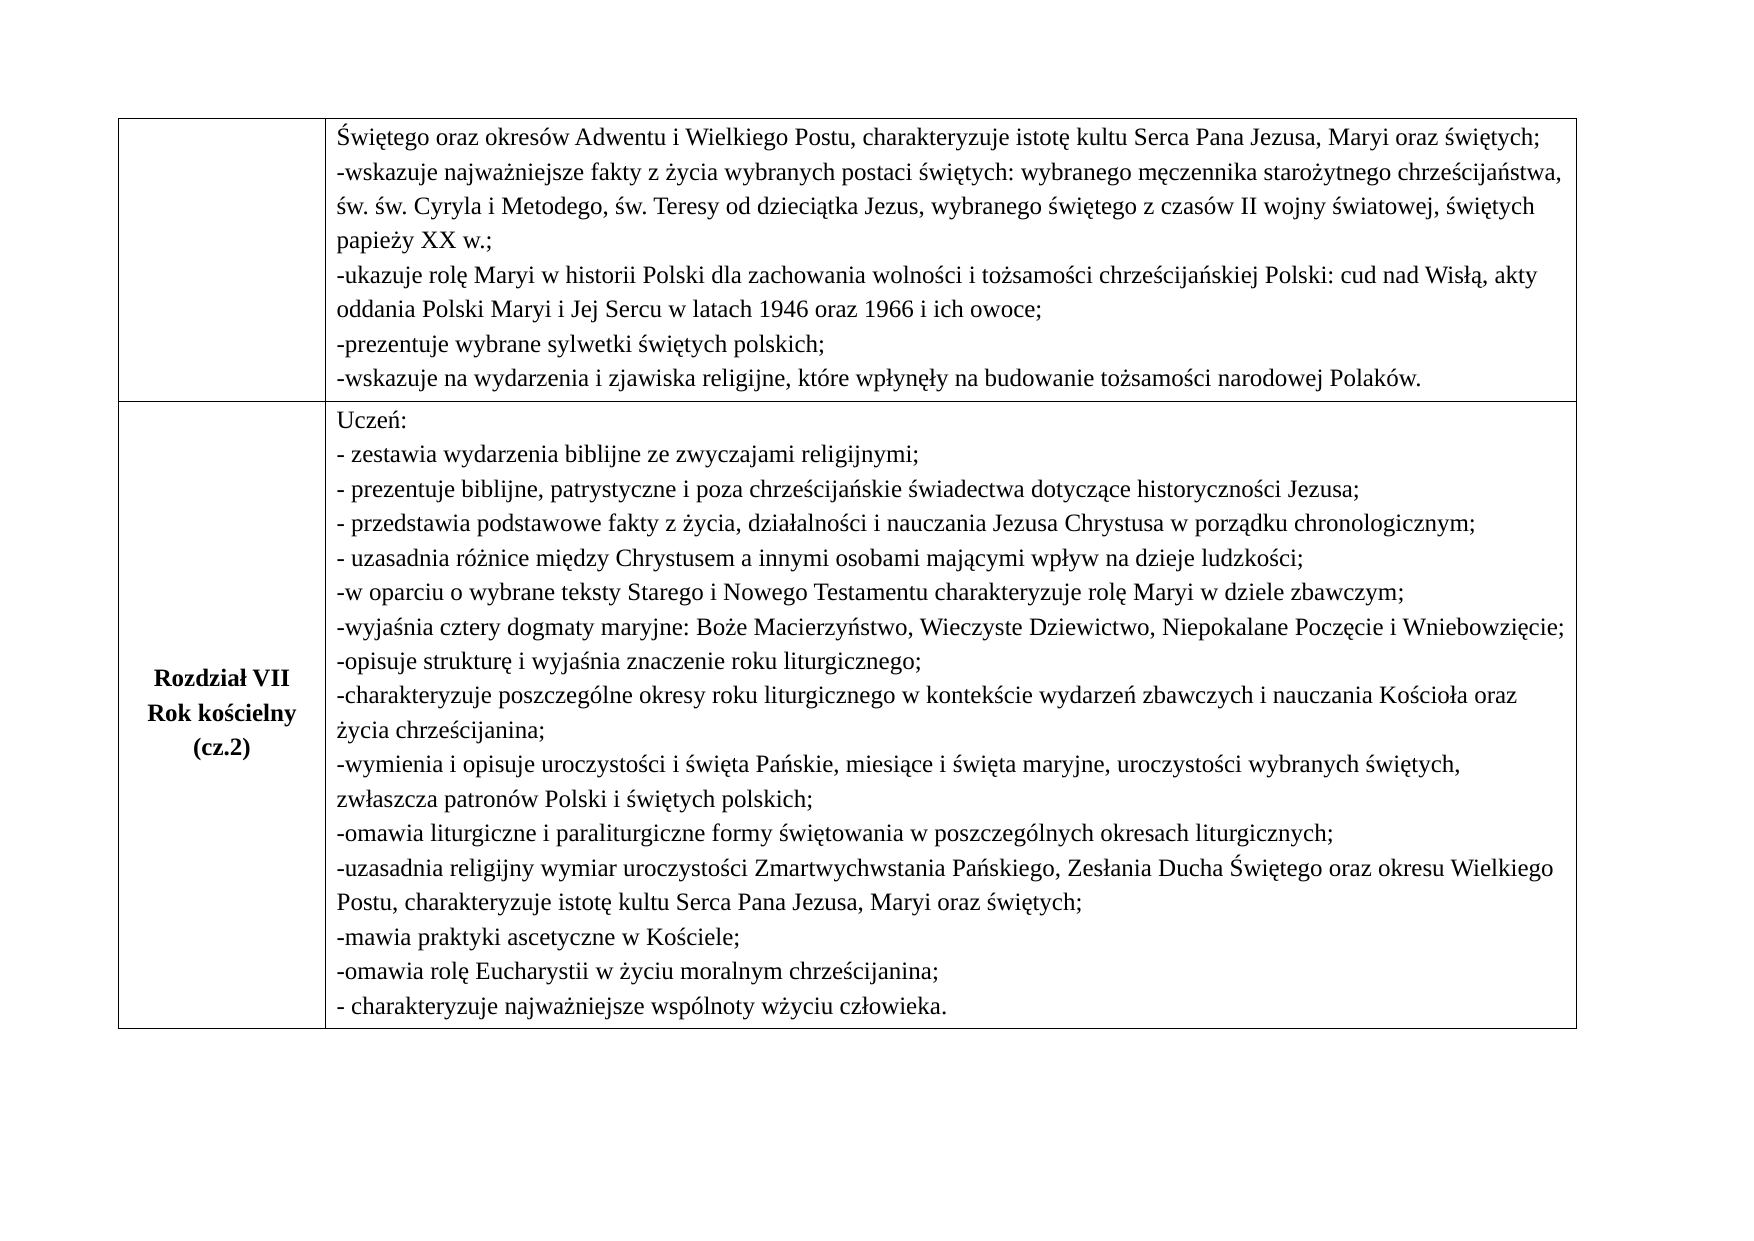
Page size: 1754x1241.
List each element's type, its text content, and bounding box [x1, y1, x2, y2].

table_cell [119, 119, 325, 401]
table_cell Uczeń: - zestawia wydarzenia biblijne ze zwyczajami religijnymi; - prezentuje biblijne, patrystyczne i poza chrześcijańskie świadectwa dotyczące historyczności Jezusa; - przedstawia podstawowe fakty z życia, działalności i nauczania Jezusa Chrystusa w porządku chronologicznym; - uzasadnia różnice między Chrystusem a innymi osobami mającymi wpływ na dzieje ludzkości; -w oparciu o wybrane teksty Starego i Nowego Testamentu charakteryzuje rolę Maryi w dziele zbawczym; -wyjaśnia cztery dogmaty maryjne: Boże Macierzyństwo, Wieczyste Dziewictwo, Niepokalane Poczęcie i Wniebowzięcie; -opisuje strukturę i wyjaśnia znaczenie roku liturgicznego; -charakteryzuje poszczególne okresy roku liturgicznego w kontekście wydarzeń zbawczych i nauczania Kościoła oraz życia chrześcijanina; -wymienia i opisuje uroczystości i święta Pańskie, miesiące i święta maryjne, uroczystości wybranych świętych, zwłaszcza patronów Polski i świętych polskich; -omawia liturgiczne i paraliturgiczne formy świętowania w poszczególnych okresach liturgicznych; -uzasadnia religijny wymiar uroczystości Zmartwychwstania Pańskiego, Zesłania Ducha Świętego oraz okresu Wielkiego Postu, charakteryzuje istotę kultu Serca Pana Jezusa, Maryi oraz świętych; -mawia praktyki ascetyczne w Kościele; -omawia rolę Eucharystii w życiu moralnym chrześcijanina; - charakteryzuje najważniejsze wspólnoty wżyciu człowieka. [326, 402, 1576, 1028]
table_cell Rozdział VII Rok kościelny (cz.2) [119, 402, 325, 1028]
table_cell Świętego oraz okresów Adwentu i Wielkiego Postu, charakteryzuje istotę kultu Serca Pana Jezusa, Maryi oraz świętych; -wskazuje najważniejsze fakty z życia wybranych postaci świętych: wybranego męczennika starożytnego chrześcijaństwa, św. św. Cyryla i Metodego, św. Teresy od dzieciątka Jezus, wybranego świętego z czasów II wojny światowej, świętych papieży XX w.; -ukazuje rolę Maryi w historii Polski dla zachowania wolności i tożsamości chrześcijańskiej Polski: cud nad Wisłą, akty oddania Polski Maryi i Jej Sercu w latach 1946 oraz 1966 i ich owoce; -prezentuje wybrane sylwetki świętych polskich; -wskazuje na wydarzenia i zjawiska religijne, które wpłynęły na budowanie tożsamości narodowej Polaków. [326, 119, 1576, 401]
